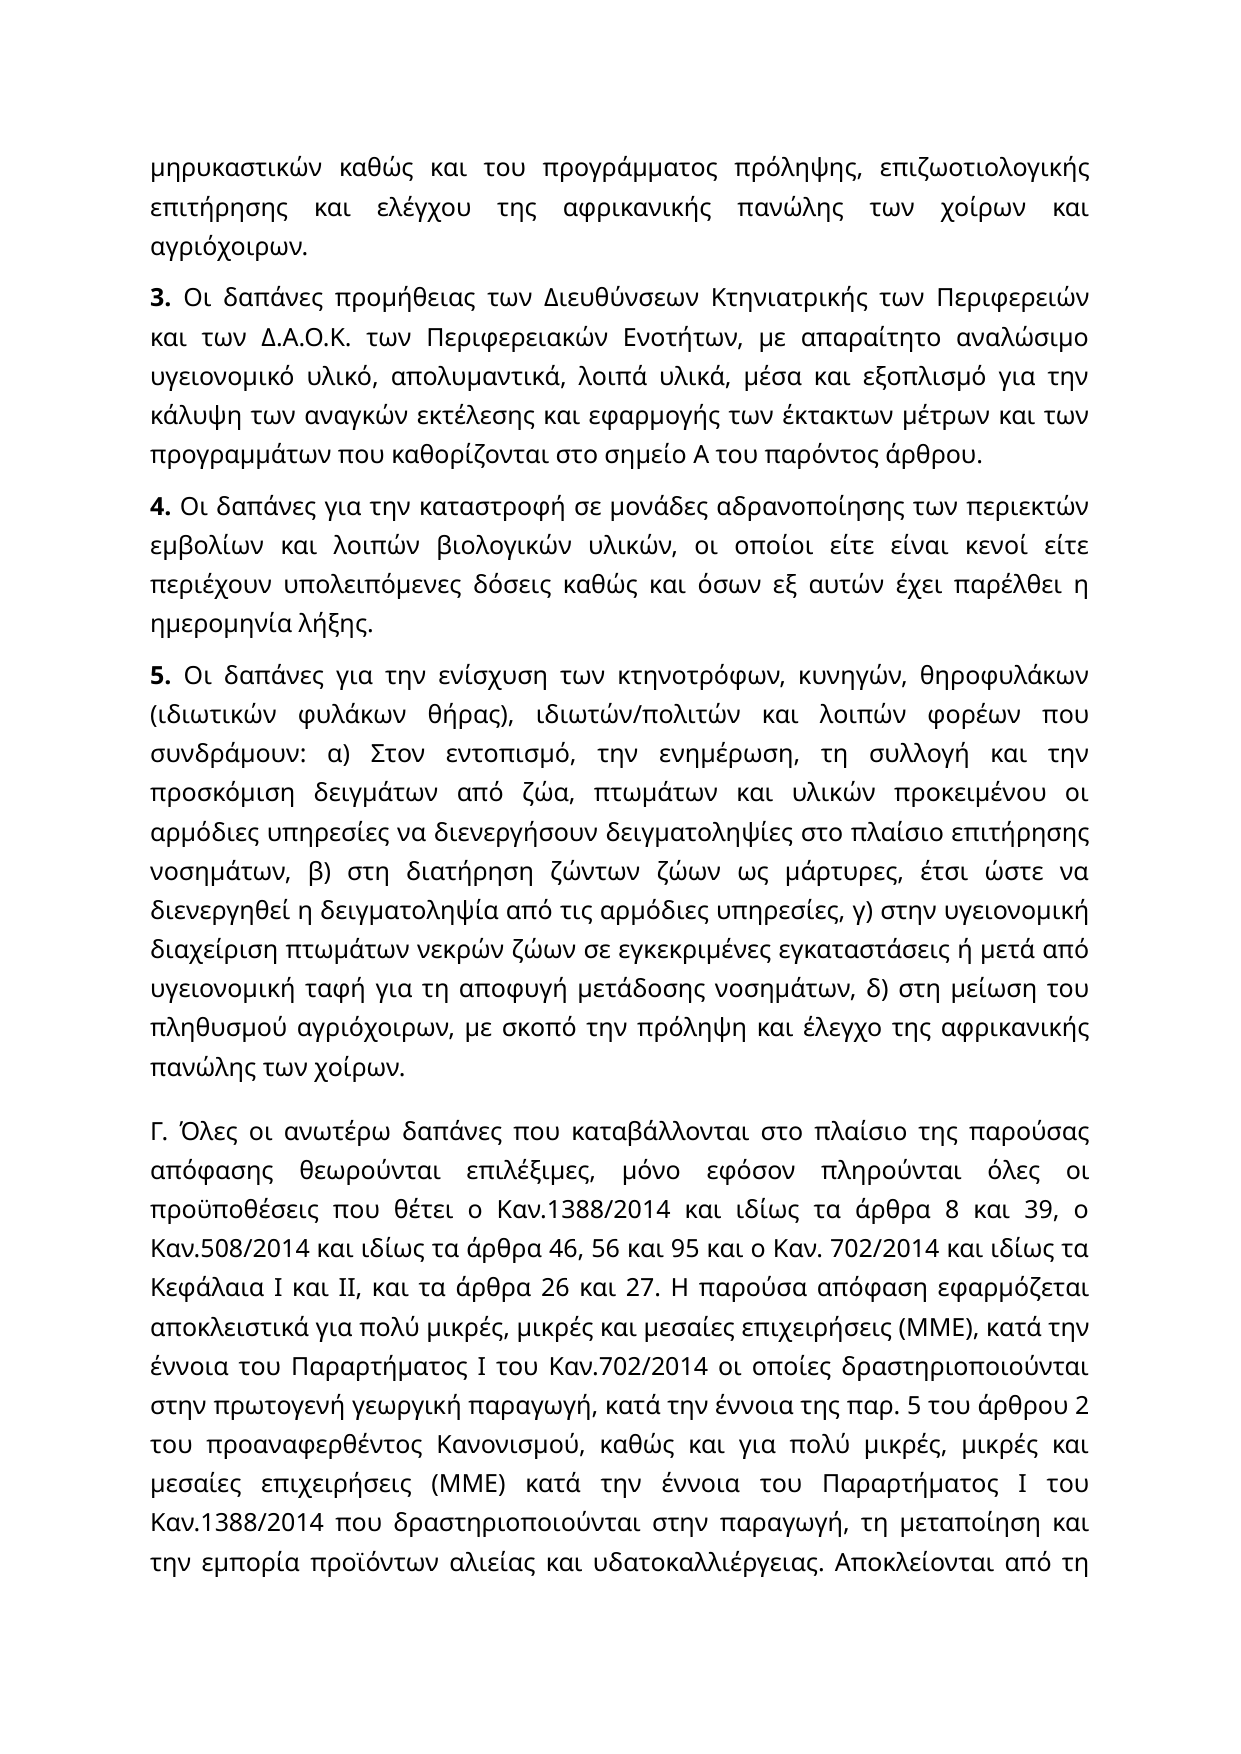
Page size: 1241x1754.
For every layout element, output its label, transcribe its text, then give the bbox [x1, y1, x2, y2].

text 4. Οι δαπάνες για την καταστροφή σε μονάδες αδρανοποίησης των περιεκτών εμβολίων και λοιπών βιολογικών υλικών, οι οποίοι είτε είναι κενοί είτε περιέχουν υπολειπόμενες δόσεις καθώς και όσων εξ αυτών έχει παρέλθει η ημερομηνία λήξης. [150, 488, 1090, 640]
text Γ. Όλες οι ανωτέρω δαπάνες που καταβάλλονται στο πλαίσιο της παρούσας απόφασης θεωρούνται επιλέξιμες, μόνο εφόσον πληρούνται όλες οι προϋποθέσεις που θέτει ο Καν.1388/2014 και ιδίως τα άρθρα 8 και 39, ο Καν.508/2014 και ιδίως τα άρθρα 46, 56 και 95 και ο Καν. 702/2014 και ιδίως τα Κεφάλαια Ι και ΙΙ, και τα άρθρα 26 και 27. Η παρούσα απόφαση εφαρμόζεται αποκλειστικά για πολύ μικρές, μικρές και μεσαίες επιχειρήσεις (ΜΜΕ), κατά την έννοια του Παραρτήματος Ι του Καν.702/2014 οι οποίες δραστηριοποιούνται στην πρωτογενή γεωργική παραγωγή, κατά την έννοια της παρ. 5 του άρθρου 2 του προαναφερθέντος Κανονισμού, καθώς και για πολύ μικρές, μικρές και μεσαίες επιχειρήσεις (ΜΜΕ) κατά την έννοια του Παραρτήματος Ι του Καν.1388/2014 που δραστηριοποιούνται στην παραγωγή, τη μεταποίηση και την εμπορία προϊόντων αλιείας και υδατοκαλλιέργειας. Αποκλείονται από τη [150, 1113, 1090, 1578]
text μηρυκαστικών καθώς και του προγράμματος πρόληψης, επιζωοτιολογικής επιτήρησης και ελέγχου της αφρικανικής πανώλης των χοίρων και αγριόχοιρων. [150, 150, 1090, 262]
text 5. Οι δαπάνες για την ενίσχυση των κτηνοτρόφων, κυνηγών, θηροφυλάκων (ιδιωτικών φυλάκων θήρας), ιδιωτών/πολιτών και λοιπών φορέων που συνδράμουν: α) Στον εντοπισμό, την ενημέρωση, τη συλλογή και την προσκόμιση δειγμάτων από ζώα, πτωμάτων και υλικών προκειμένου οι αρμόδιες υπηρεσίες να διενεργήσουν δειγματοληψίες στο πλαίσιο επιτήρησης νοσημάτων, β) στη διατήρηση ζώντων ζώων ως μάρτυρες, έτσι ώστε να διενεργηθεί η δειγματοληψία από τις αρμόδιες υπηρεσίες, γ) στην υγειονομική διαχείριση πτωμάτων νεκρών ζώων σε εγκεκριμένες εγκαταστάσεις ή μετά από υγειονομική ταφή για τη αποφυγή μετάδοσης νοσημάτων, δ) στη μείωση του πληθυσμού αγριόχοιρων, με σκοπό την πρόληψη και έλεγχο της αφρικανικής πανώλης των χοίρων. [150, 657, 1090, 1083]
text 3. Οι δαπάνες προμήθειας των Διευθύνσεων Κτηνιατρικής των Περιφερειών και των Δ.Α.Ο.Κ. των Περιφερειακών Ενοτήτων, με απαραίτητο αναλώσιμο υγειονομικό υλικό, απολυμαντικά, λοιπά υλικά, μέσα και εξοπλισμό για την κάλυψη των αναγκών εκτέλεσης και εφαρμογής των έκτακτων μέτρων και των προγραμμάτων που καθορίζονται στο σημείο Α του παρόντος άρθρου. [150, 280, 1090, 471]
